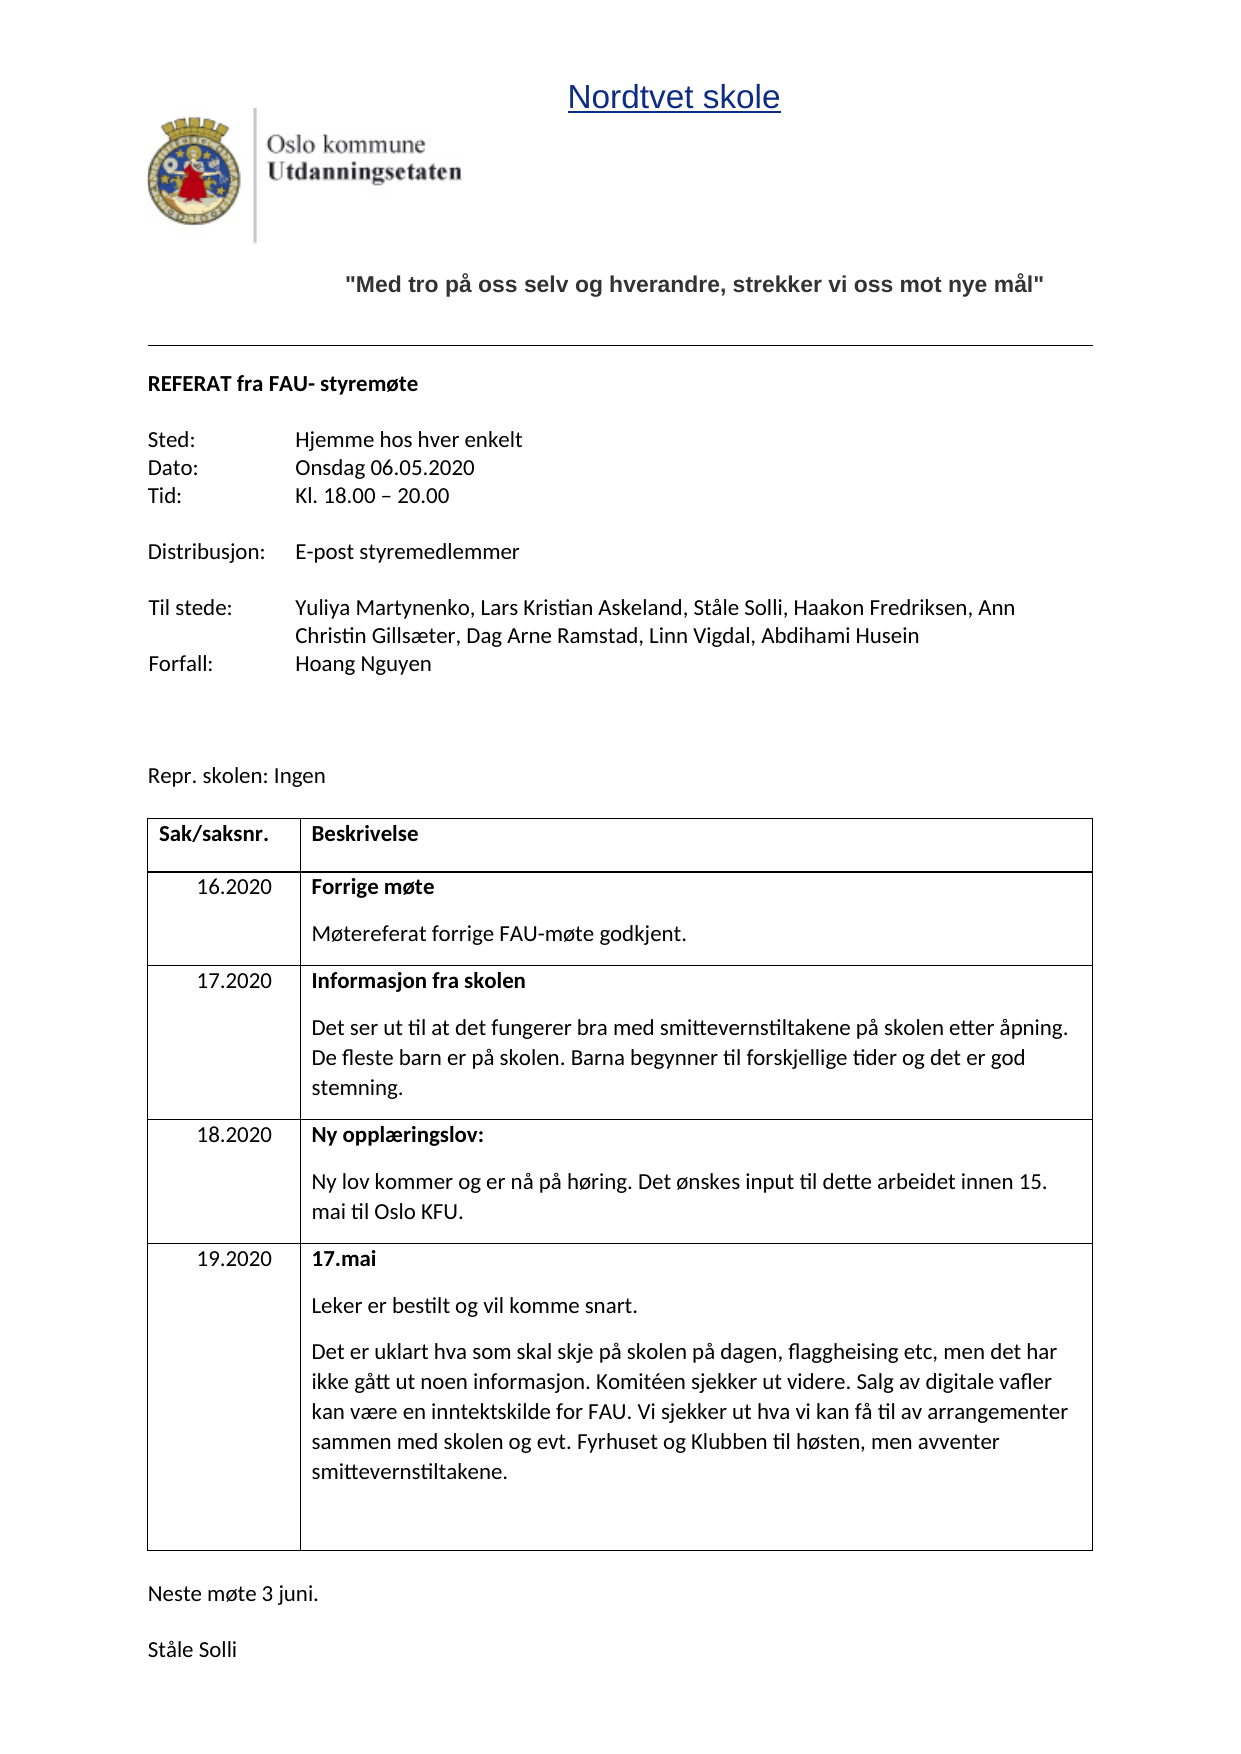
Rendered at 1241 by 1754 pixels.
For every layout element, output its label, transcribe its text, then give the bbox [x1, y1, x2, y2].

table_header Sak/saksnr. [148, 819, 300, 871]
table_cell 19.2020 [148, 1244, 300, 1550]
table_cell 17.mai Leker er bestilt og vil komme snart. Det er uklart hva som skal skje på skolen på dagen, flaggheising etc, men det har ikke gått ut noen informasjon. Komitéen sjekker ut videre. Salg av digitale vafler kan være en inntektskilde for FAU. Vi sjekker ut hva vi kan få til av arrangementer sammen med skolen og evt. Fyrhuset og Klubben til høsten, men avventer smittevernstiltakene. [301, 1244, 1092, 1550]
table_cell 16.2020 [148, 873, 300, 965]
text Forfall: Hoang Nguyen [148, 649, 1093, 677]
text REFERAT fra FAU- styremøte [148, 369, 1093, 397]
text Neste møte 3 juni. [148, 1579, 1093, 1607]
text Repr. skolen: Ingen [148, 762, 1093, 789]
text Sted: Hjemme hos hver enkelt [148, 425, 1093, 453]
table_cell Ny opplæringslov: Ny lov kommer og er nå på høring. Det ønskes input til dette arbeidet innen 15. mai til Oslo KFU. [301, 1120, 1092, 1243]
table_cell Informasjon fra skolen Det ser ut til at det fungerer bra med smittevernstiltakene på skolen etter åpning. De fleste barn er på skolen. Barna begynner til forskjellige tider og det er god stemning. [301, 966, 1092, 1119]
table_cell Forrige møte Møtereferat forrige FAU-møte godkjent. [301, 873, 1092, 965]
table_header Beskrivelse [301, 819, 1092, 871]
text Til stede: Yuliya Martynenko, Lars Kristian Askeland, Ståle Solli, Haakon Fredriksen, Ann Christin Gillsæter, Dag Arne Ramstad, Linn Vigdal, Abdihami Husein [148, 593, 1093, 649]
text Tid: Kl. 18.00 – 20.00 [148, 481, 1093, 509]
text Dato: Onsdag 06.05.2020 [148, 453, 1093, 481]
text Ståle Solli [148, 1635, 1093, 1663]
text Distribusjon: E-post styremedlemmer [148, 537, 1093, 565]
table_cell 17.2020 [148, 966, 300, 1119]
table_cell 18.2020 [148, 1120, 300, 1243]
